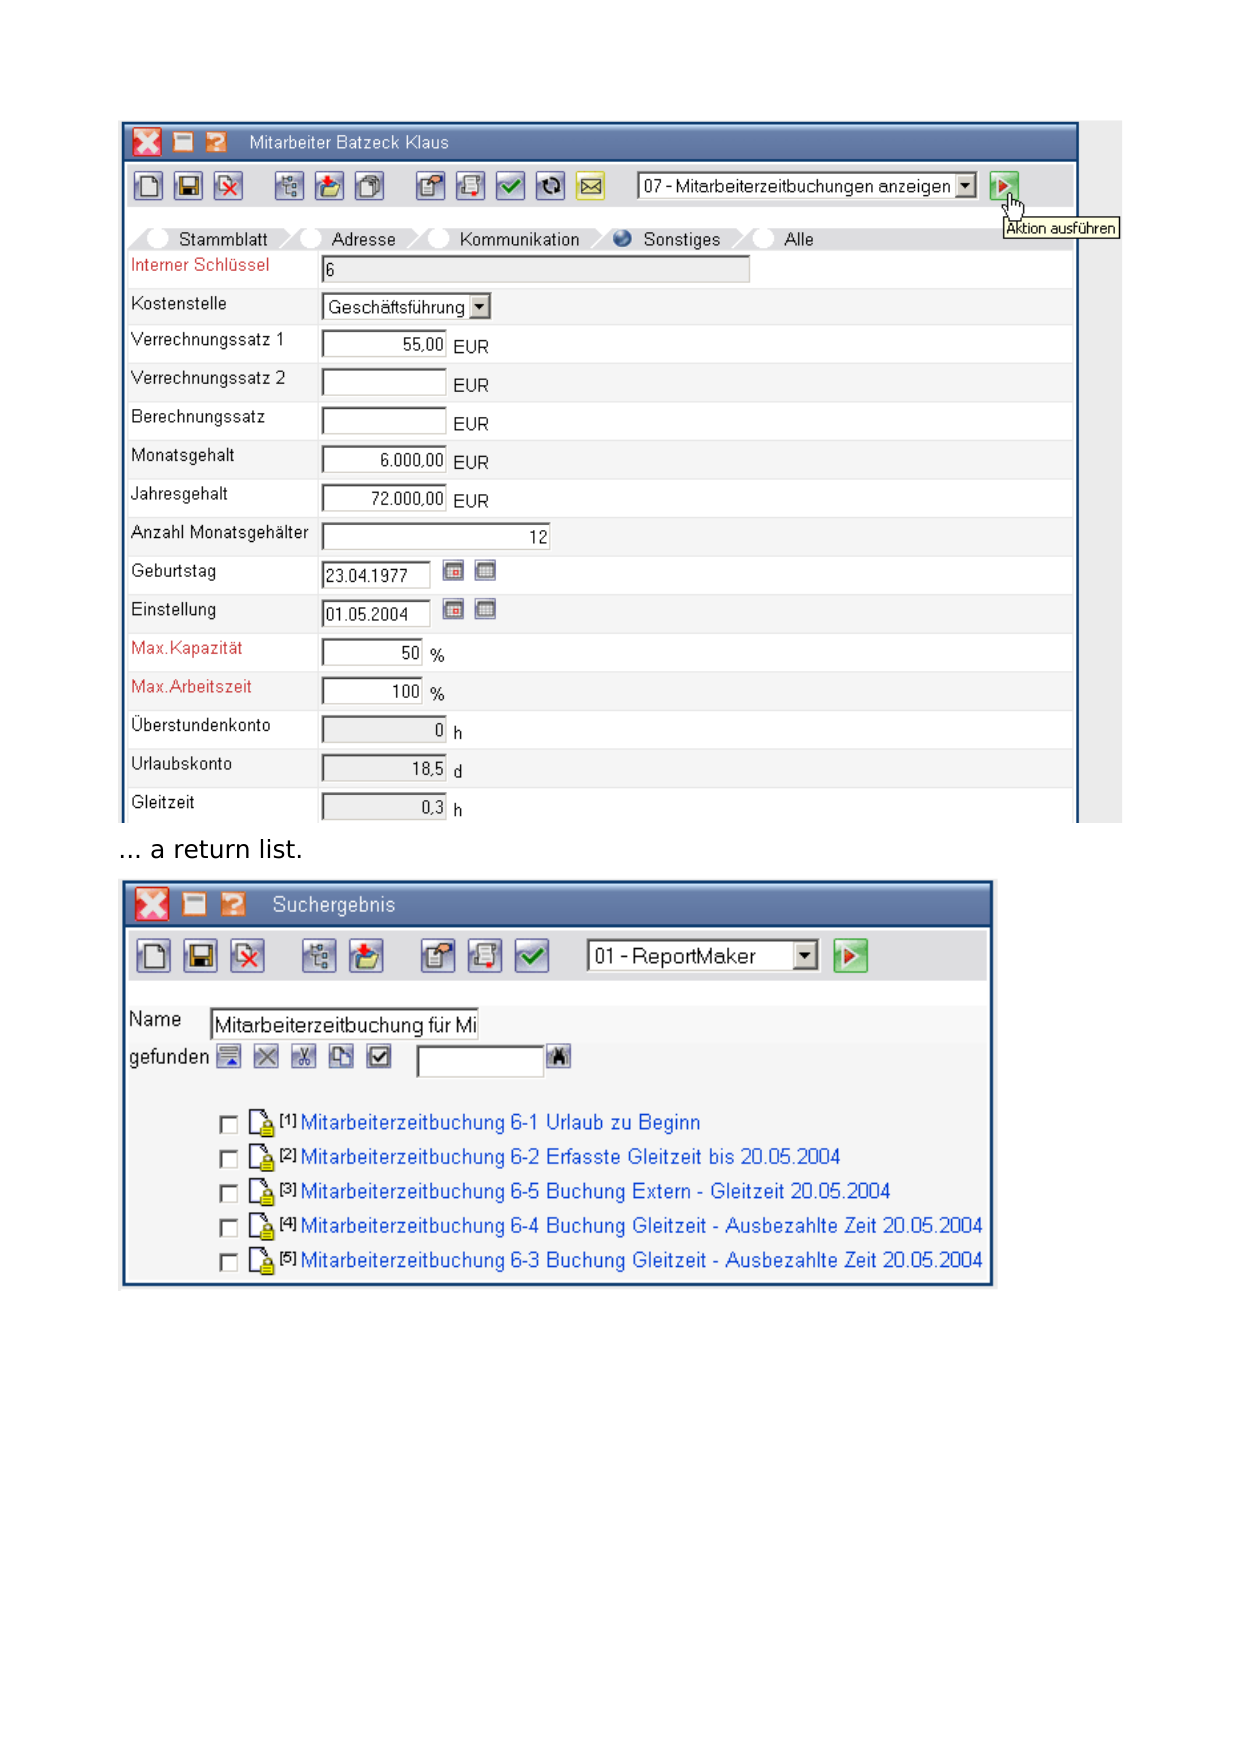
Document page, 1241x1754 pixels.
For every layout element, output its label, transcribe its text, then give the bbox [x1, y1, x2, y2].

picture [118, 877, 998, 1291]
text ... a return list. [118, 835, 1122, 864]
picture [118, 118, 1123, 823]
